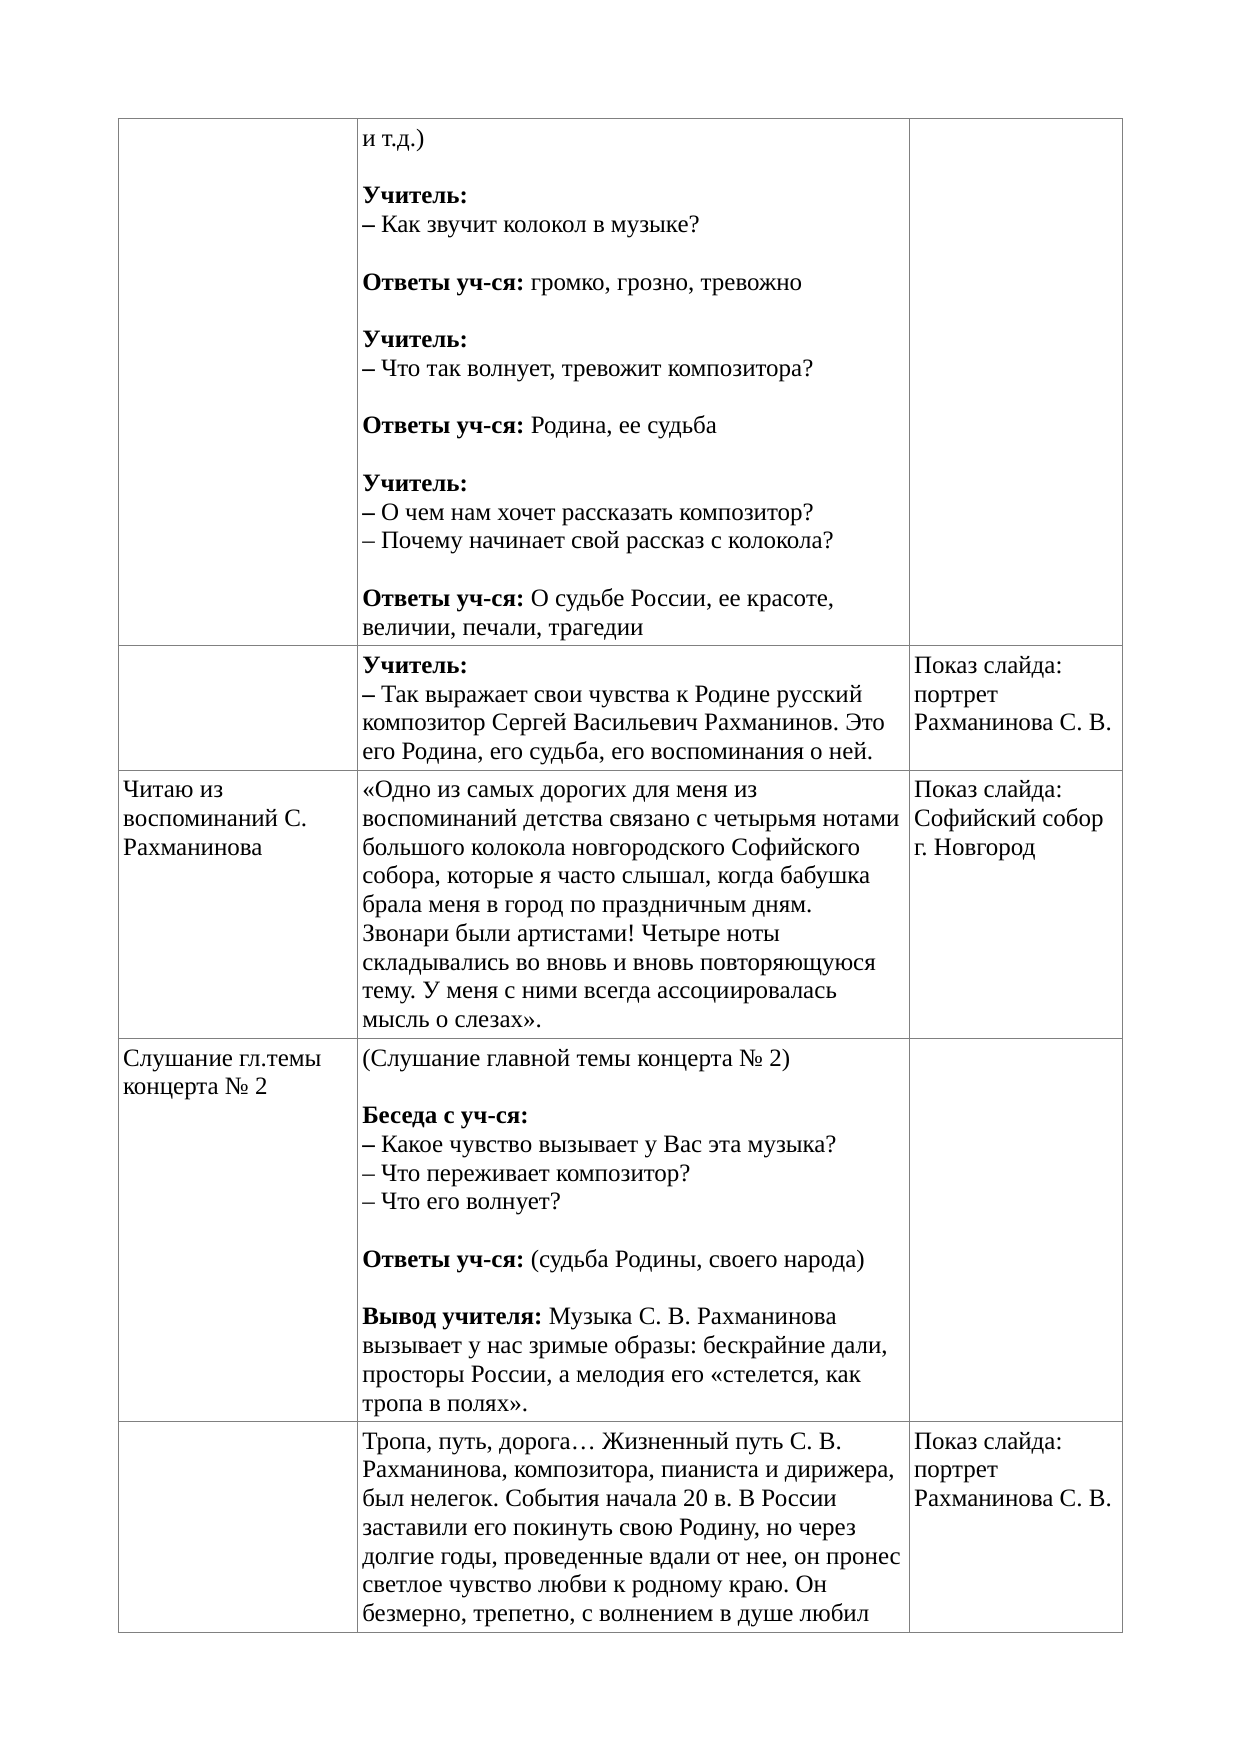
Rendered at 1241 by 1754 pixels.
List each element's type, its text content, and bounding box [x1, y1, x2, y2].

table_cell [119, 1422, 357, 1632]
table_cell «Одно из самых дорогих для меня из воспоминаний детства связано с четырьмя нотами большого колокола новгородского Софийского собора, которые я часто слышал, когда бабушка брала меня в город по праздничным дням. Звонари были артистами! Четыре ноты складывались во вновь и вновь повторяющуюся тему. У меня с ними всегда ассоциировалась мысль о слезах». [358, 771, 909, 1038]
table_cell Показ слайда: Софийский собор г. Новгород [910, 771, 1122, 1038]
table_cell и т.д.) Учитель: – Как звучит колокол в музыке? Ответы уч-ся: громко, грозно, тревожно Учитель: – Что так волнует, тревожит композитора? Ответы уч-ся: Родина, ее судьба Учитель: – О чем нам хочет рассказать композитор? – Почему начинает свой рассказ с колокола? Ответы уч-ся: О судьбе России, ее красоте, величии, печали, трагедии [358, 119, 909, 645]
table_cell [910, 119, 1122, 645]
table_cell Показ слайда: портрет Рахманинова С. В. [910, 646, 1122, 769]
table_cell Слушание гл.темы концерта № 2 [119, 1039, 357, 1421]
table_cell Тропа, путь, дорога… Жизненный путь С. В. Рахманинова, композитора, пианиста и дирижера, был нелегок. События начала 20 в. В России заставили его покинуть свою Родину, но через долгие годы, проведенные вдали от нее, он пронес светлое чувство любви к родному краю. Он безмерно, трепетно, с волнением в душе любил [358, 1422, 909, 1632]
table_cell [119, 646, 357, 769]
table_cell [910, 1039, 1122, 1421]
table_cell (Слушание главной темы концерта № 2) Беседа с уч-ся: – Какое чувство вызывает у Вас эта музыка? – Что переживает композитор? – Что его волнует? Ответы уч-ся: (судьба Родины, своего народа) Вывод учителя: Музыка С. В. Рахманинова вызывает у нас зримые образы: бескрайние дали, просторы России, а мелодия его «стелется, как тропа в полях». [358, 1039, 909, 1421]
table_cell Учитель: – Так выражает свои чувства к Родине русский композитор Сергей Васильевич Рахманинов. Это его Родина, его судьба, его воспоминания о ней. [358, 646, 909, 769]
table_cell Показ слайда: портрет Рахманинова С. В. [910, 1422, 1122, 1632]
table_cell Читаю из воспоминаний С. Рахманинова [119, 771, 357, 1038]
table_cell [119, 119, 357, 645]
